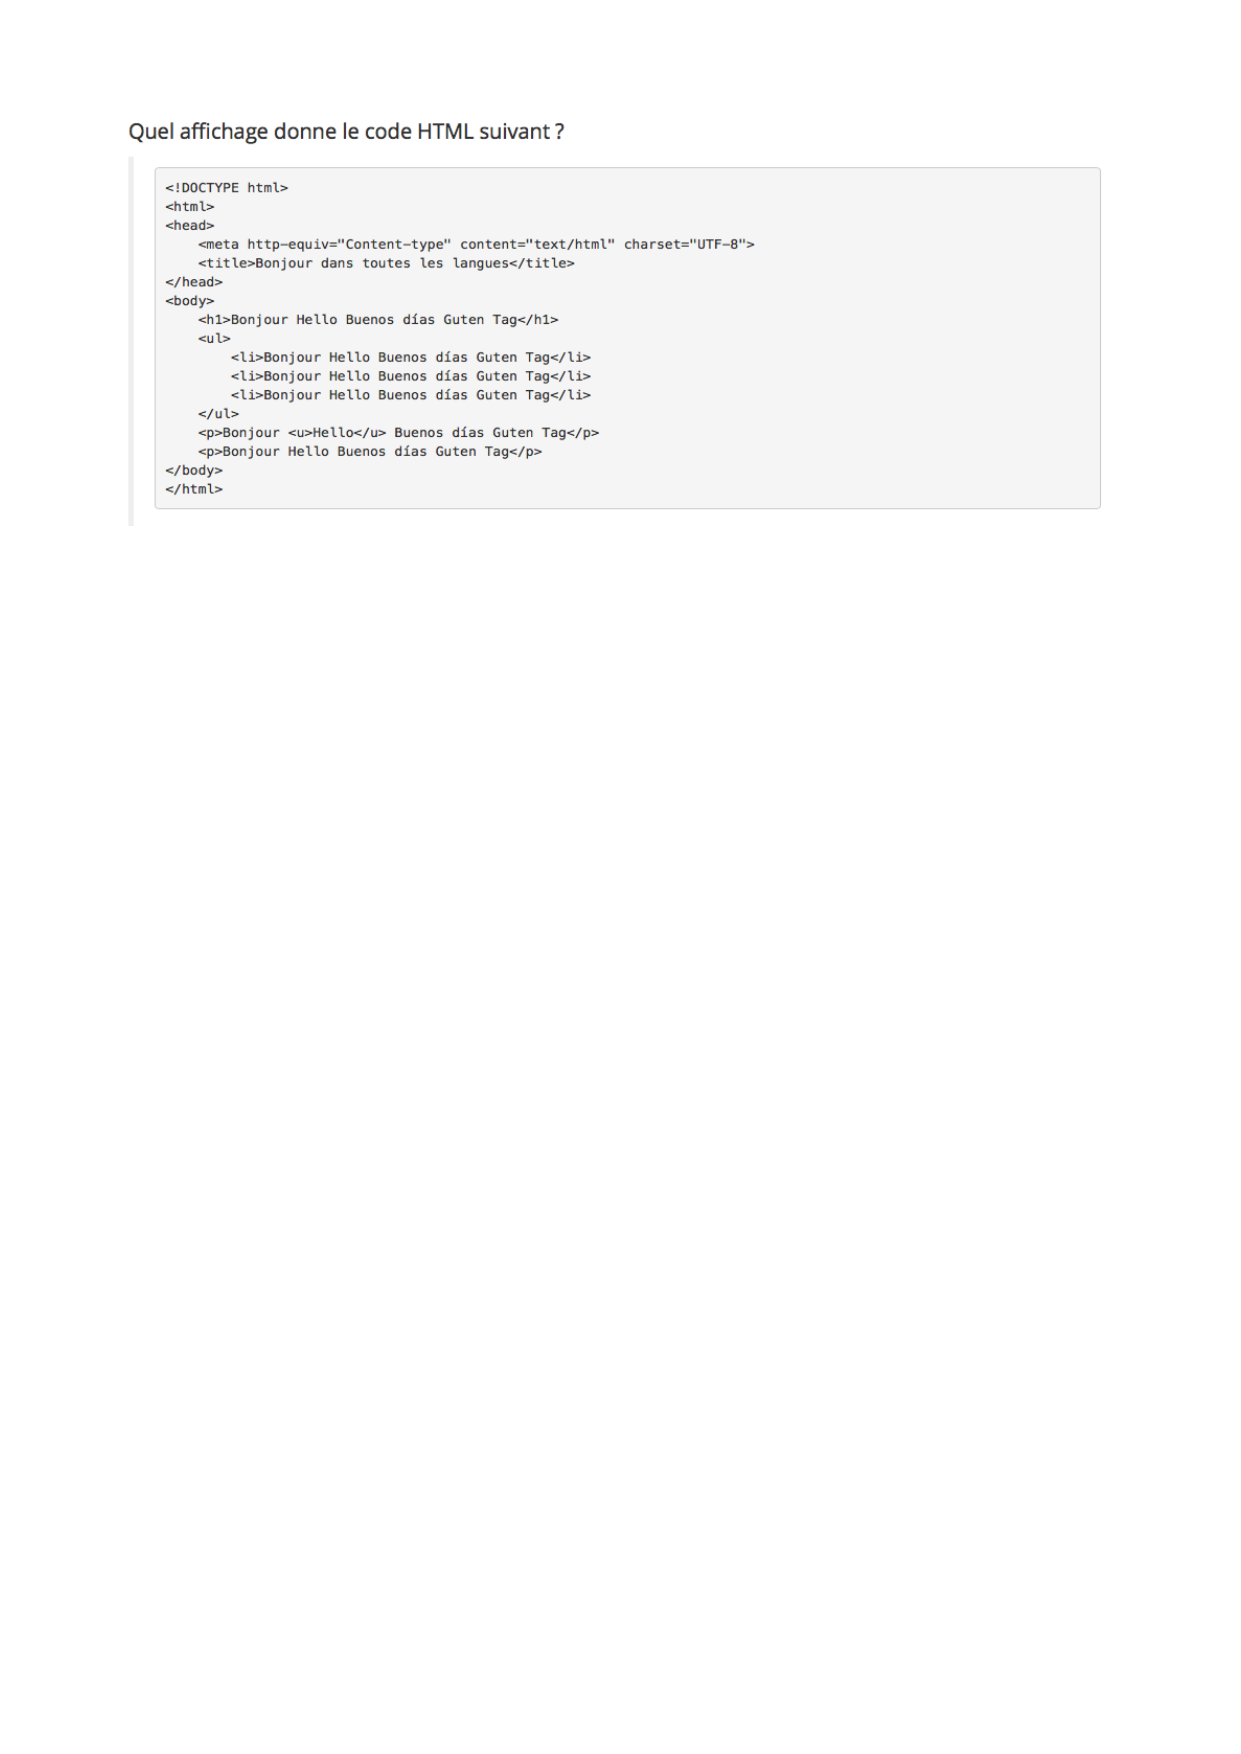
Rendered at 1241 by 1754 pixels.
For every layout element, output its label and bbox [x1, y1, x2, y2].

picture [118, 118, 1123, 526]
